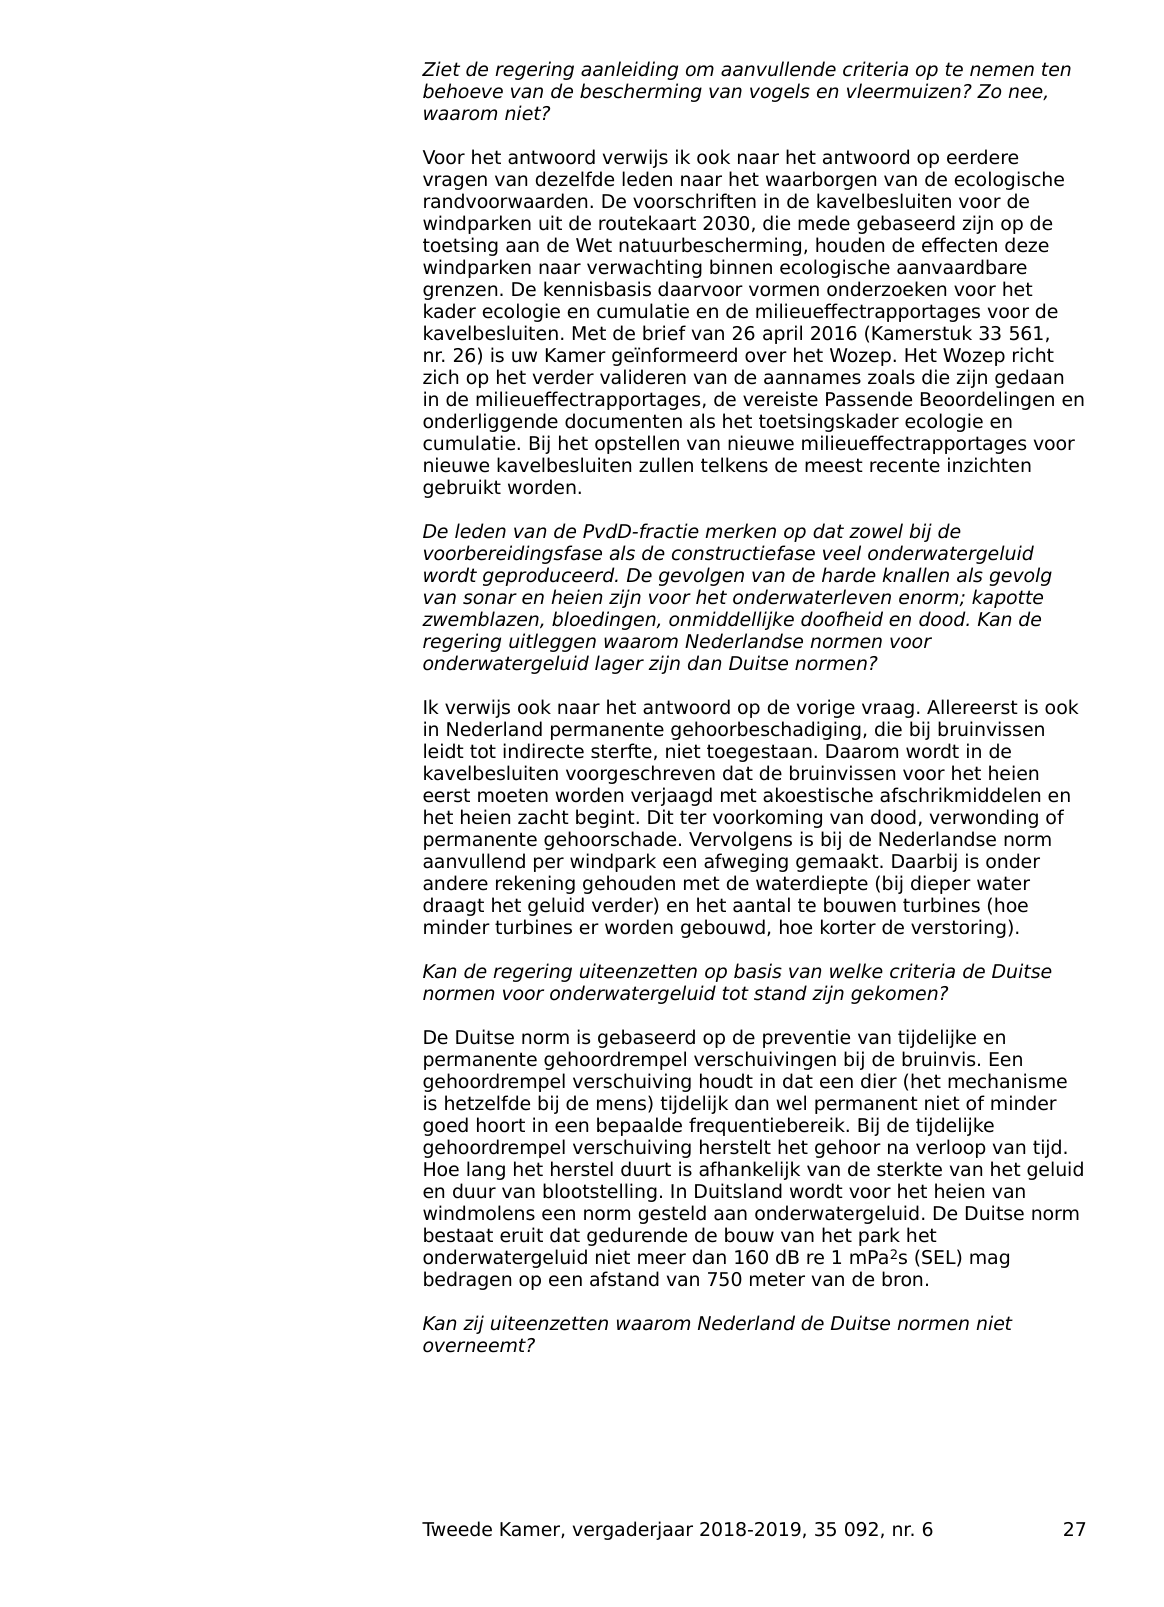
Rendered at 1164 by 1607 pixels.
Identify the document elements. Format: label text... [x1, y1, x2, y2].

text De Duitse norm is gebaseerd op de preventie van tijdelijke en permanente gehoordrempel verschuivingen bij de bruinvis. Een gehoordrempel verschuiving houdt in dat een dier (het mechanisme is hetzelfde bij de mens) tijdelijk dan wel permanent niet of minder goed hoort in een bepaalde frequentiebereik. Bij de tijdelijke gehoordrempel verschuiving herstelt het gehoor na verloop van tijd. Hoe lang het herstel duurt is afhankelijk van de sterkte van het geluid en duur van blootstelling. In Duitsland wordt voor het heien van windmolens een norm gesteld aan onderwatergeluid. De Duitse norm bestaat eruit dat gedurende de bouw van het park het onderwatergeluid niet meer dan 160 dB re 1 mPa2s (SEL) mag bedragen op een afstand van 750 meter van de bron. [422, 1027, 1087, 1291]
text Ziet de regering aanleiding om aanvullende criteria op te nemen ten behoeve van de bescherming van vogels en vleermuizen? Zo nee, waarom niet? [422, 59, 1087, 125]
text Voor het antwoord verwijs ik ook naar het antwoord op eerdere vragen van dezelfde leden naar het waarborgen van de ecologische randvoorwaarden. De voorschriften in de kavelbesluiten voor de windparken uit de routekaart 2030, die mede gebaseerd zijn op de toetsing aan de Wet natuurbescherming, houden de effecten deze windparken naar verwachting binnen ecologische aanvaardbare grenzen. De kennisbasis daarvoor vormen onderzoeken voor het kader ecologie en cumulatie en de milieueffectrapportages voor de kavelbesluiten. Met de brief van 26 april 2016 (Kamerstuk 33 561, nr. 26) is uw Kamer geïnformeerd over het Wozep. Het Wozep richt zich op het verder valideren van de aannames zoals die zijn gedaan in de milieueffectrapportages, de vereiste Passende Beoordelingen en onderliggende documenten als het toetsingskader ecologie en cumulatie. Bij het opstellen van nieuwe milieueffectrapportages voor nieuwe kavelbesluiten zullen telkens de meest recente inzichten gebruikt worden. [422, 147, 1087, 499]
text Kan zij uiteenzetten waarom Nederland de Duitse normen niet overneemt? [422, 1313, 1087, 1357]
text De leden van de PvdD-fractie merken op dat zowel bij de voorbereidingsfase als de constructiefase veel onderwatergeluid wordt geproduceerd. De gevolgen van de harde knallen als gevolg van sonar en heien zijn voor het onderwaterleven enorm; kapotte zwemblazen, bloedingen, onmiddellijke doofheid en dood. Kan de regering uitleggen waarom Nederlandse normen voor onderwatergeluid lager zijn dan Duitse normen? [422, 521, 1087, 675]
text Ik verwijs ook naar het antwoord op de vorige vraag. Allereerst is ook in Nederland permanente gehoorbeschadiging, die bij bruinvissen leidt tot indirecte sterfte, niet toegestaan. Daarom wordt in de kavelbesluiten voorgeschreven dat de bruinvissen voor het heien eerst moeten worden verjaagd met akoestische afschrikmiddelen en het heien zacht begint. Dit ter voorkoming van dood, verwonding of permanente gehoorschade. Vervolgens is bij de Nederlandse norm aanvullend per windpark een afweging gemaakt. Daarbij is onder andere rekening gehouden met de waterdiepte (bij dieper water draagt het geluid verder) en het aantal te bouwen turbines (hoe minder turbines er worden gebouwd, hoe korter de verstoring). [422, 697, 1087, 939]
text Kan de regering uiteenzetten op basis van welke criteria de Duitse normen voor onderwatergeluid tot stand zijn gekomen? [422, 961, 1087, 1005]
